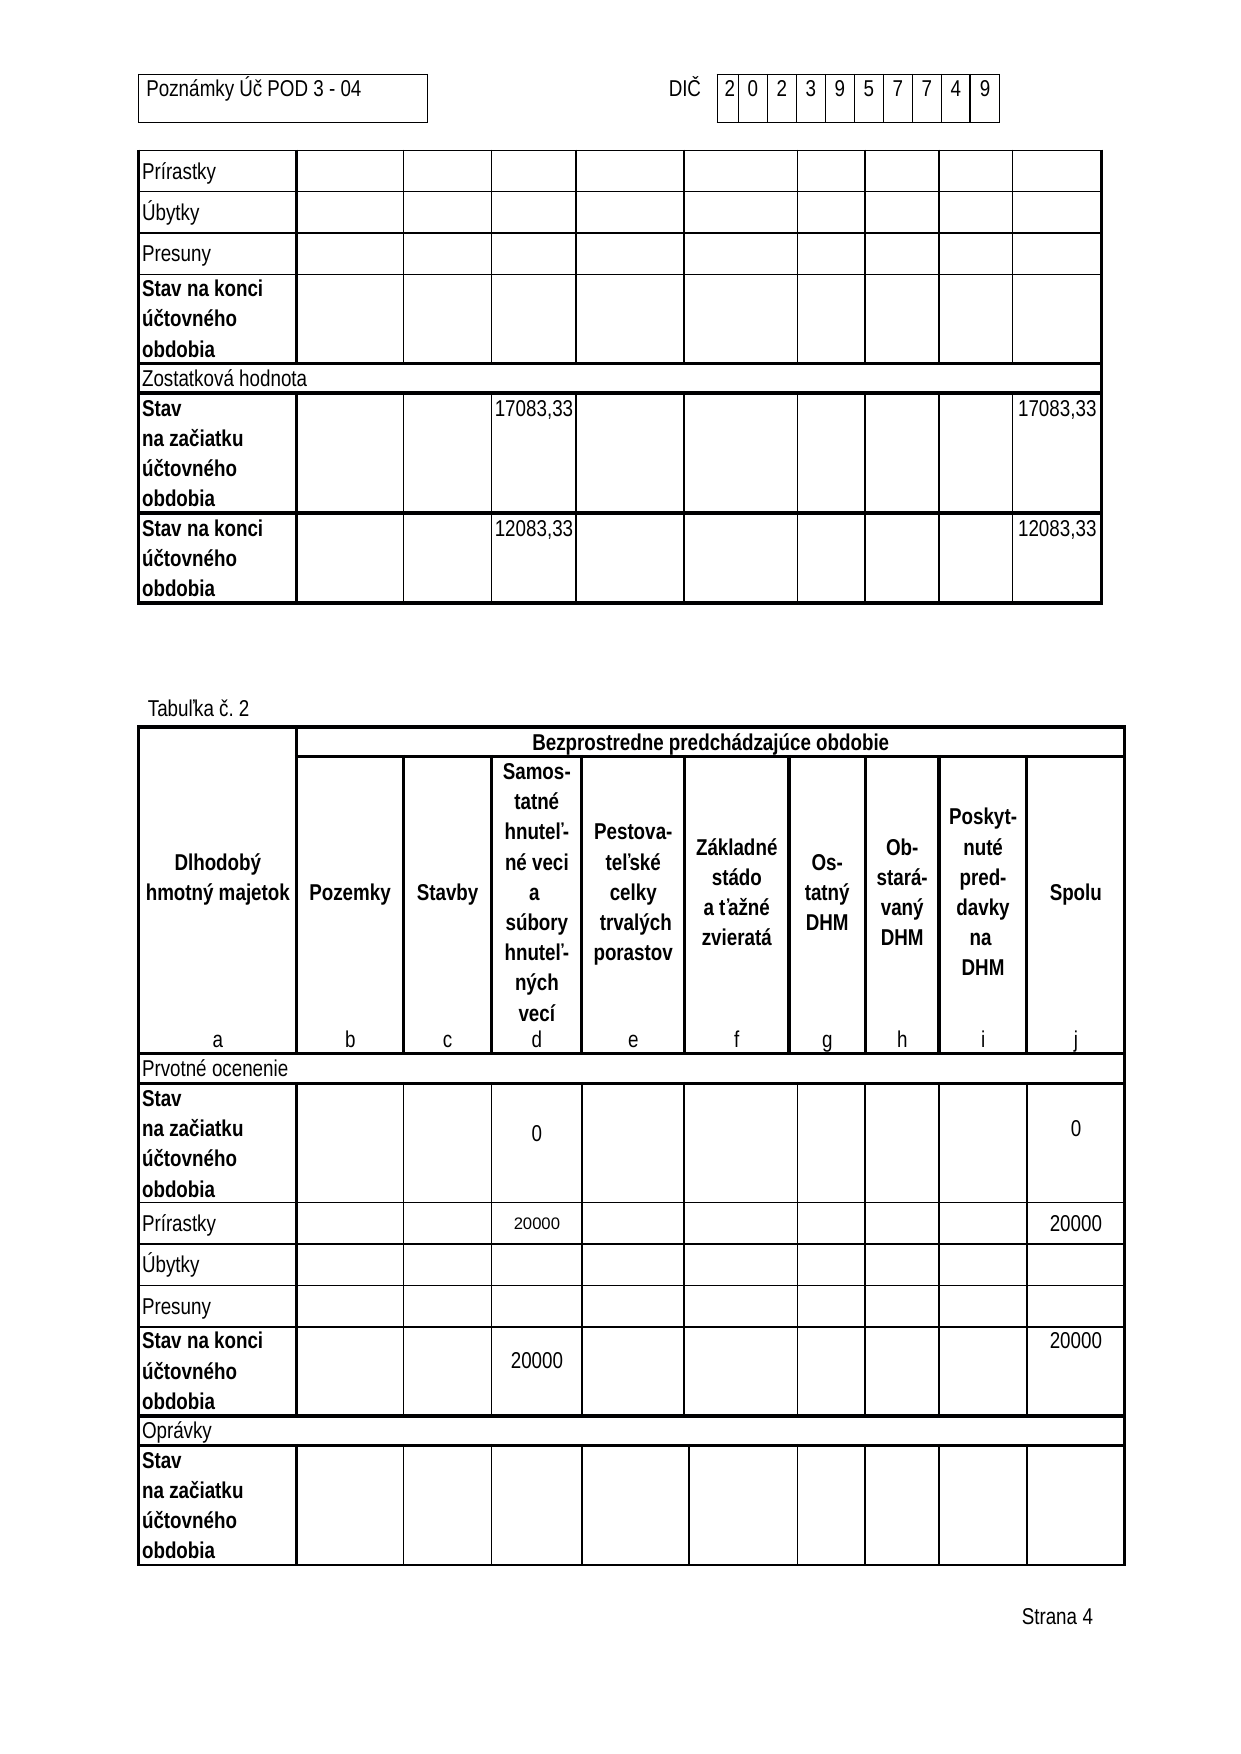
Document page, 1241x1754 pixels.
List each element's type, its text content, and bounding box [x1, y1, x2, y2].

table_cell [940, 1245, 1026, 1284]
table_cell Pestova-teľské celky trvalých porastov [583, 758, 683, 1026]
table_cell [583, 1328, 683, 1414]
table_cell Samos-tatné hnuteľ-né veci a súbory hnuteľ-ných vecí [493, 758, 580, 1026]
table_cell Spolu [1028, 758, 1123, 1026]
table_cell [866, 1286, 938, 1326]
table_cell 20000 [492, 1328, 581, 1414]
table_cell Zostatková hodnota [140, 365, 1100, 391]
table_cell [583, 1085, 683, 1202]
table_cell [685, 151, 797, 191]
table_cell [298, 275, 403, 362]
table_cell [404, 234, 491, 273]
table_cell [577, 515, 683, 601]
table_cell [298, 1447, 403, 1564]
table_cell Oprávky [140, 1418, 1123, 1444]
table_cell [685, 1328, 797, 1414]
table_cell 0 [1028, 1085, 1123, 1202]
table_cell [866, 515, 938, 601]
table_header Bezprostredne predchádzajúce obdobie [298, 729, 1123, 755]
table_cell [685, 1085, 797, 1202]
table_cell [583, 1286, 683, 1326]
table_cell [1013, 234, 1100, 273]
table_cell [685, 395, 797, 511]
table_cell Os-tatný DHM [791, 758, 864, 1026]
table_cell [685, 515, 797, 601]
table_cell Základné stádo a ťažné zvieratá [686, 758, 787, 1026]
table_cell [685, 275, 797, 362]
table_cell [866, 192, 938, 232]
table_cell 12083,33 [492, 515, 575, 601]
table_cell e [583, 1026, 683, 1052]
table_cell [298, 1085, 403, 1202]
table_cell Stav na konci účtovného obdobia [140, 275, 295, 362]
table_cell [577, 151, 683, 191]
table_cell [492, 1447, 581, 1564]
table_cell Ob-stará-vaný DHM [867, 758, 937, 1026]
table_cell [685, 192, 797, 232]
table_cell Stavby [405, 758, 490, 1026]
table_cell [404, 1203, 491, 1243]
text Tabuľka č. 2 [148, 695, 1093, 721]
table_cell [1028, 1286, 1123, 1326]
table_cell Pozemky [298, 758, 402, 1026]
table_cell [1028, 1245, 1123, 1284]
table_cell Stav na začiatku účtovného obdobia [140, 395, 295, 511]
table_cell [866, 1328, 938, 1414]
table_cell f [686, 1026, 787, 1052]
table_cell [298, 1286, 403, 1326]
table_cell [492, 151, 575, 191]
table_cell [798, 1245, 864, 1284]
table_cell Prírastky [140, 151, 295, 191]
table_cell [690, 1447, 797, 1564]
table_cell [577, 192, 683, 232]
table_cell Úbytky [140, 192, 295, 232]
table_cell 20000 [1028, 1328, 1123, 1414]
table_cell d [493, 1026, 580, 1052]
table_cell [404, 151, 491, 191]
table_cell 17083,33 [1013, 395, 1100, 511]
table_cell [798, 1085, 864, 1202]
table_cell [940, 1328, 1026, 1414]
table_cell [798, 1328, 864, 1414]
table_cell [298, 1203, 403, 1243]
table_cell [685, 1203, 797, 1243]
table_cell [866, 395, 938, 511]
table_cell [866, 1203, 938, 1243]
table_cell [940, 234, 1012, 273]
table_cell [798, 151, 864, 191]
table_cell 0 [492, 1085, 581, 1202]
table_cell [685, 234, 797, 273]
table_cell [404, 395, 491, 511]
table_cell [583, 1203, 683, 1243]
table_cell [1013, 151, 1100, 191]
table_cell g [791, 1026, 864, 1052]
table_cell [940, 395, 1012, 511]
table_cell [492, 1286, 581, 1326]
table_cell [798, 515, 864, 601]
table_cell Presuny [140, 1286, 295, 1326]
table_cell Úbytky [140, 1245, 295, 1284]
table_cell [492, 275, 575, 362]
table_cell [404, 1085, 491, 1202]
table_cell 17083,33 [492, 395, 575, 511]
table_cell [298, 234, 403, 273]
table_cell [866, 1447, 938, 1564]
table_cell [1028, 1447, 1123, 1564]
table_cell [404, 1447, 491, 1564]
table_cell [940, 192, 1012, 232]
table_cell b [298, 1026, 402, 1052]
table_header Dlhodobý hmotný majetok [140, 729, 295, 1026]
table_cell [404, 192, 491, 232]
table_cell Stav na začiatku účtovného obdobia [140, 1085, 295, 1202]
table_cell [940, 1286, 1026, 1326]
table_cell [685, 1286, 797, 1326]
table_cell [798, 1447, 864, 1564]
table_cell c [405, 1026, 490, 1052]
table_cell [298, 1328, 403, 1414]
table_cell [685, 1245, 797, 1284]
table_cell Prvotné ocenenie [140, 1055, 1123, 1082]
table_cell [298, 151, 403, 191]
table_cell [298, 192, 403, 232]
table_cell [1013, 192, 1100, 232]
table_cell [866, 151, 938, 191]
table_cell [1013, 275, 1100, 362]
table_cell [866, 1245, 938, 1284]
table_cell [940, 515, 1012, 601]
table_cell 20000 [1028, 1203, 1123, 1243]
table_cell [940, 1085, 1026, 1202]
table_cell Stav na začiatku účtovného obdobia [140, 1447, 295, 1564]
table_cell [404, 275, 491, 362]
table_cell [798, 234, 864, 273]
table_cell [798, 192, 864, 232]
table_cell [492, 1245, 581, 1284]
table_cell [798, 275, 864, 362]
table_cell 12083,33 [1013, 515, 1100, 601]
table_cell [298, 1245, 403, 1284]
table_cell [404, 1245, 491, 1284]
table_cell [583, 1245, 683, 1284]
table_cell [298, 395, 403, 511]
table_cell Stav na konci účtovného obdobia [140, 515, 295, 601]
table_cell Poskyt-nuté pred-davky na DHM [941, 758, 1025, 1026]
table_cell [940, 151, 1012, 191]
table_cell [492, 192, 575, 232]
table_cell [577, 275, 683, 362]
table_cell Stav na konci účtovného obdobia [140, 1328, 295, 1414]
table_cell [404, 515, 491, 601]
table_cell [298, 515, 403, 601]
table_cell j [1028, 1026, 1123, 1052]
table_cell [866, 275, 938, 362]
table_cell Presuny [140, 234, 295, 273]
table_cell a [140, 1026, 295, 1052]
table_cell [577, 395, 683, 511]
table_cell i [941, 1026, 1025, 1052]
table_cell [577, 234, 683, 273]
table_cell [798, 1286, 864, 1326]
table_cell [798, 395, 864, 511]
table_cell [866, 234, 938, 273]
table_cell [404, 1328, 491, 1414]
table_cell [404, 1286, 491, 1326]
table_cell [940, 275, 1012, 362]
table_cell [940, 1447, 1026, 1564]
table_cell [583, 1447, 688, 1564]
table_cell h [867, 1026, 937, 1052]
table_cell [940, 1203, 1026, 1243]
table_cell [492, 234, 575, 273]
table_cell [798, 1203, 864, 1243]
table_cell 20000 [492, 1203, 581, 1243]
table_cell [866, 1085, 938, 1202]
table_cell Prírastky [140, 1203, 295, 1243]
